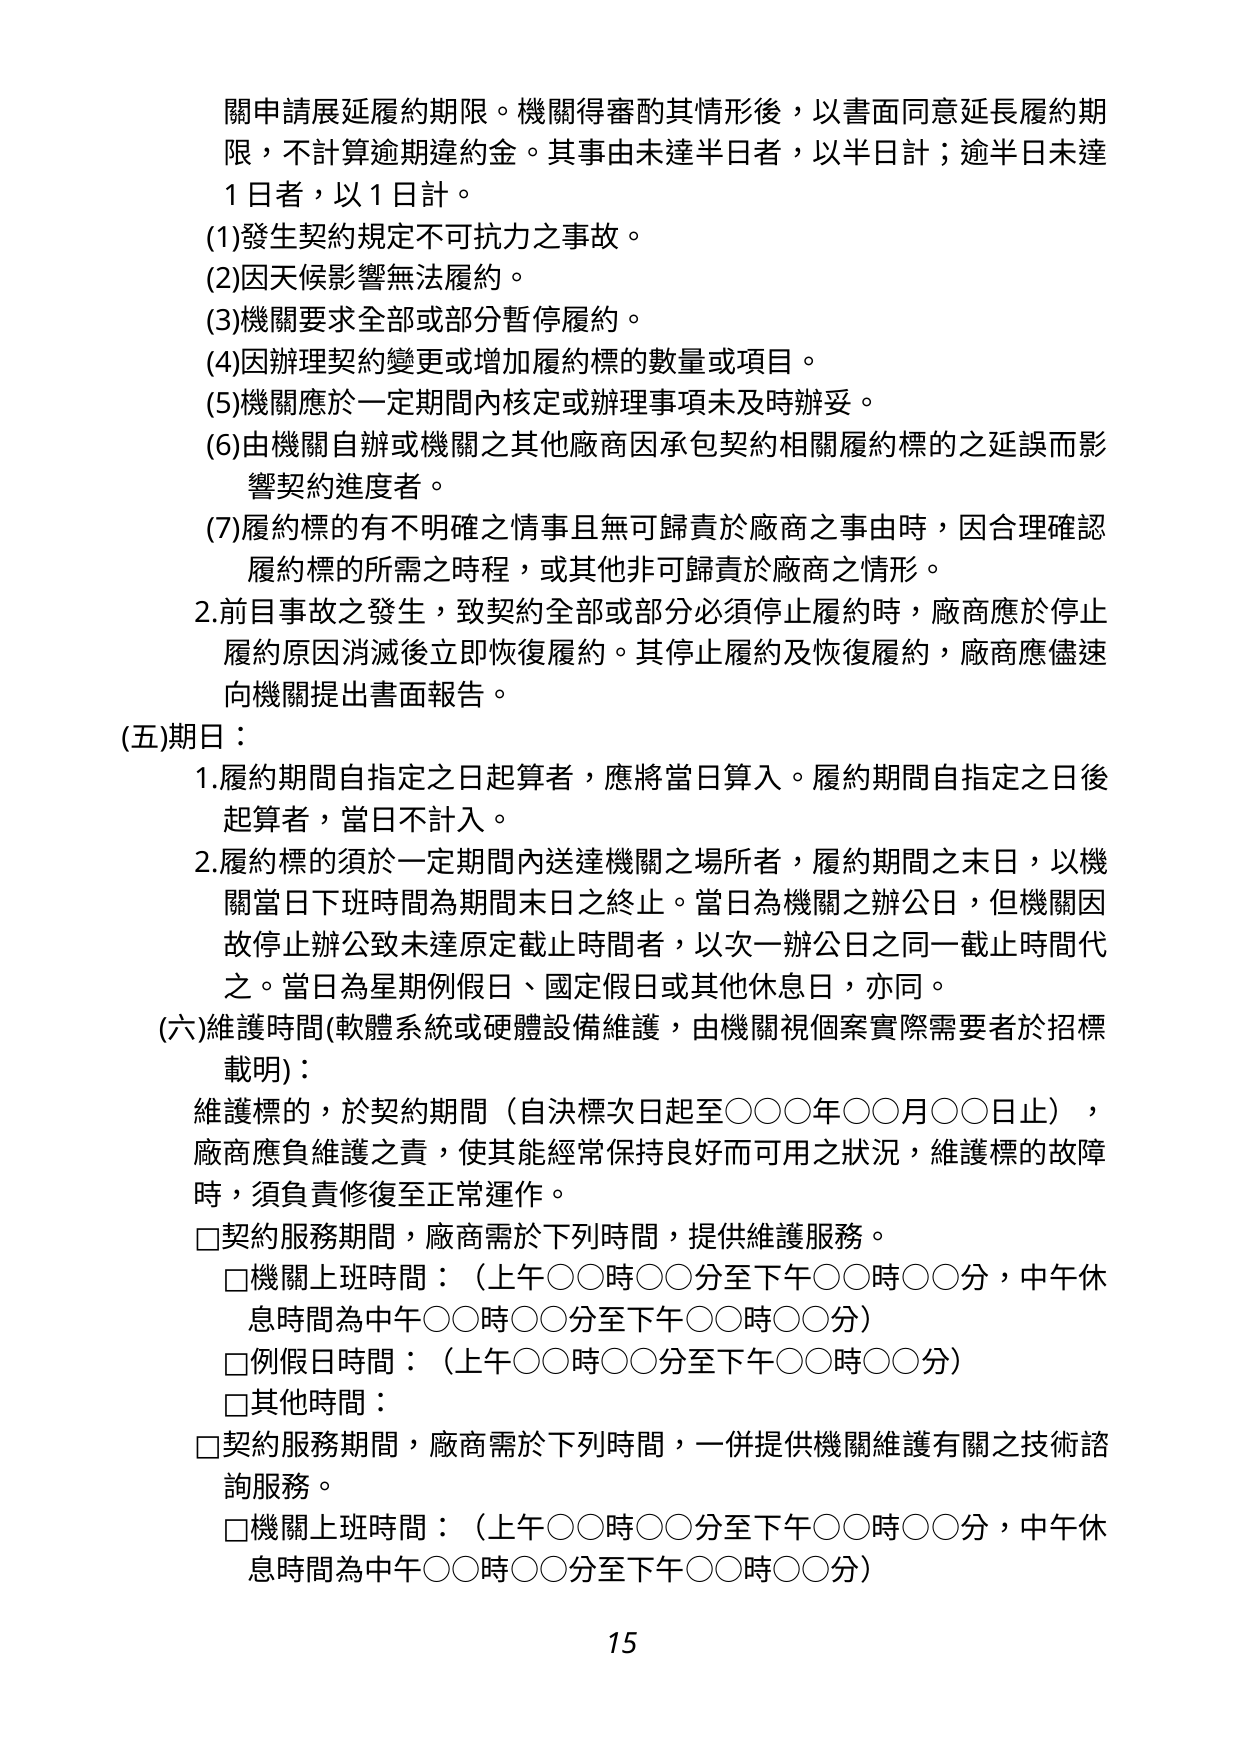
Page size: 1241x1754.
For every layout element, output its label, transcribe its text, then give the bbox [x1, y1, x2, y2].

text □例假日時間：（上午○○時○○分至下午○○時○○分） [222, 1339, 1109, 1380]
text (5)機關應於一定期間內核定或辦理事項未及時辦妥。 [206, 380, 1109, 422]
text 關申請展延履約期限。機關得審酌其情形後，以書面同意延長履約期限，不計算逾期違約金。其事由未達半日者，以半日計；逾半日未達1日者，以1日計。 [194, 89, 1109, 214]
text (六)維護時間(軟體系統或硬體設備維護，由機關視個案實際需要者於招標載明)： [158, 1005, 1109, 1089]
text 2.履約標的須於一定期間內送達機關之場所者，履約期間之末日，以機關當日下班時間為期間末日之終止。當日為機關之辦公日，但機關因故停止辦公致未達原定截止時間者，以次一辦公日之同一截止時間代之。當日為星期例假日、國定假日或其他休息日，亦同。 [194, 839, 1109, 1005]
text (1)發生契約規定不可抗力之事故。 [206, 214, 1109, 255]
text 維護標的，於契約期間（自決標次日起至○○○年○○月○○日止），廠商應負維護之責，使其能經常保持良好而可用之狀況，維護標的故障時，須負責修復至正常運作。 [193, 1089, 1109, 1214]
text □其他時間： [222, 1380, 1109, 1422]
text (6)由機關自辦或機關之其他廠商因承包契約相關履約標的之延誤而影響契約進度者。 [206, 422, 1109, 505]
text 2.前目事故之發生，致契約全部或部分必須停止履約時，廠商應於停止履約原因消滅後立即恢復履約。其停止履約及恢復履約，廠商應儘速向機關提出書面報告。 [194, 589, 1109, 714]
text (2)因天候影響無法履約。 [206, 255, 1109, 297]
text □契約服務期間，廠商需於下列時間，提供維護服務。 [194, 1214, 1109, 1255]
text □機關上班時間：（上午○○時○○分至下午○○時○○分，中午休息時間為中午○○時○○分至下午○○時○○分） [222, 1505, 1109, 1589]
text (3)機關要求全部或部分暫停履約。 [206, 297, 1109, 339]
text □機關上班時間：（上午○○時○○分至下午○○時○○分，中午休息時間為中午○○時○○分至下午○○時○○分） [222, 1255, 1109, 1339]
text (7)履約標的有不明確之情事且無可歸責於廠商之事由時，因合理確認履約標的所需之時程，或其他非可歸責於廠商之情形。 [206, 505, 1109, 589]
text (4)因辦理契約變更或增加履約標的數量或項目。 [206, 339, 1109, 380]
text 1.履約期間自指定之日起算者，應將當日算入。履約期間自指定之日後起算者，當日不計入。 [194, 755, 1109, 839]
text (五)期日： [76, 714, 1109, 755]
text □契約服務期間，廠商需於下列時間，一併提供機關維護有關之技術諮詢服務。 [194, 1422, 1109, 1505]
